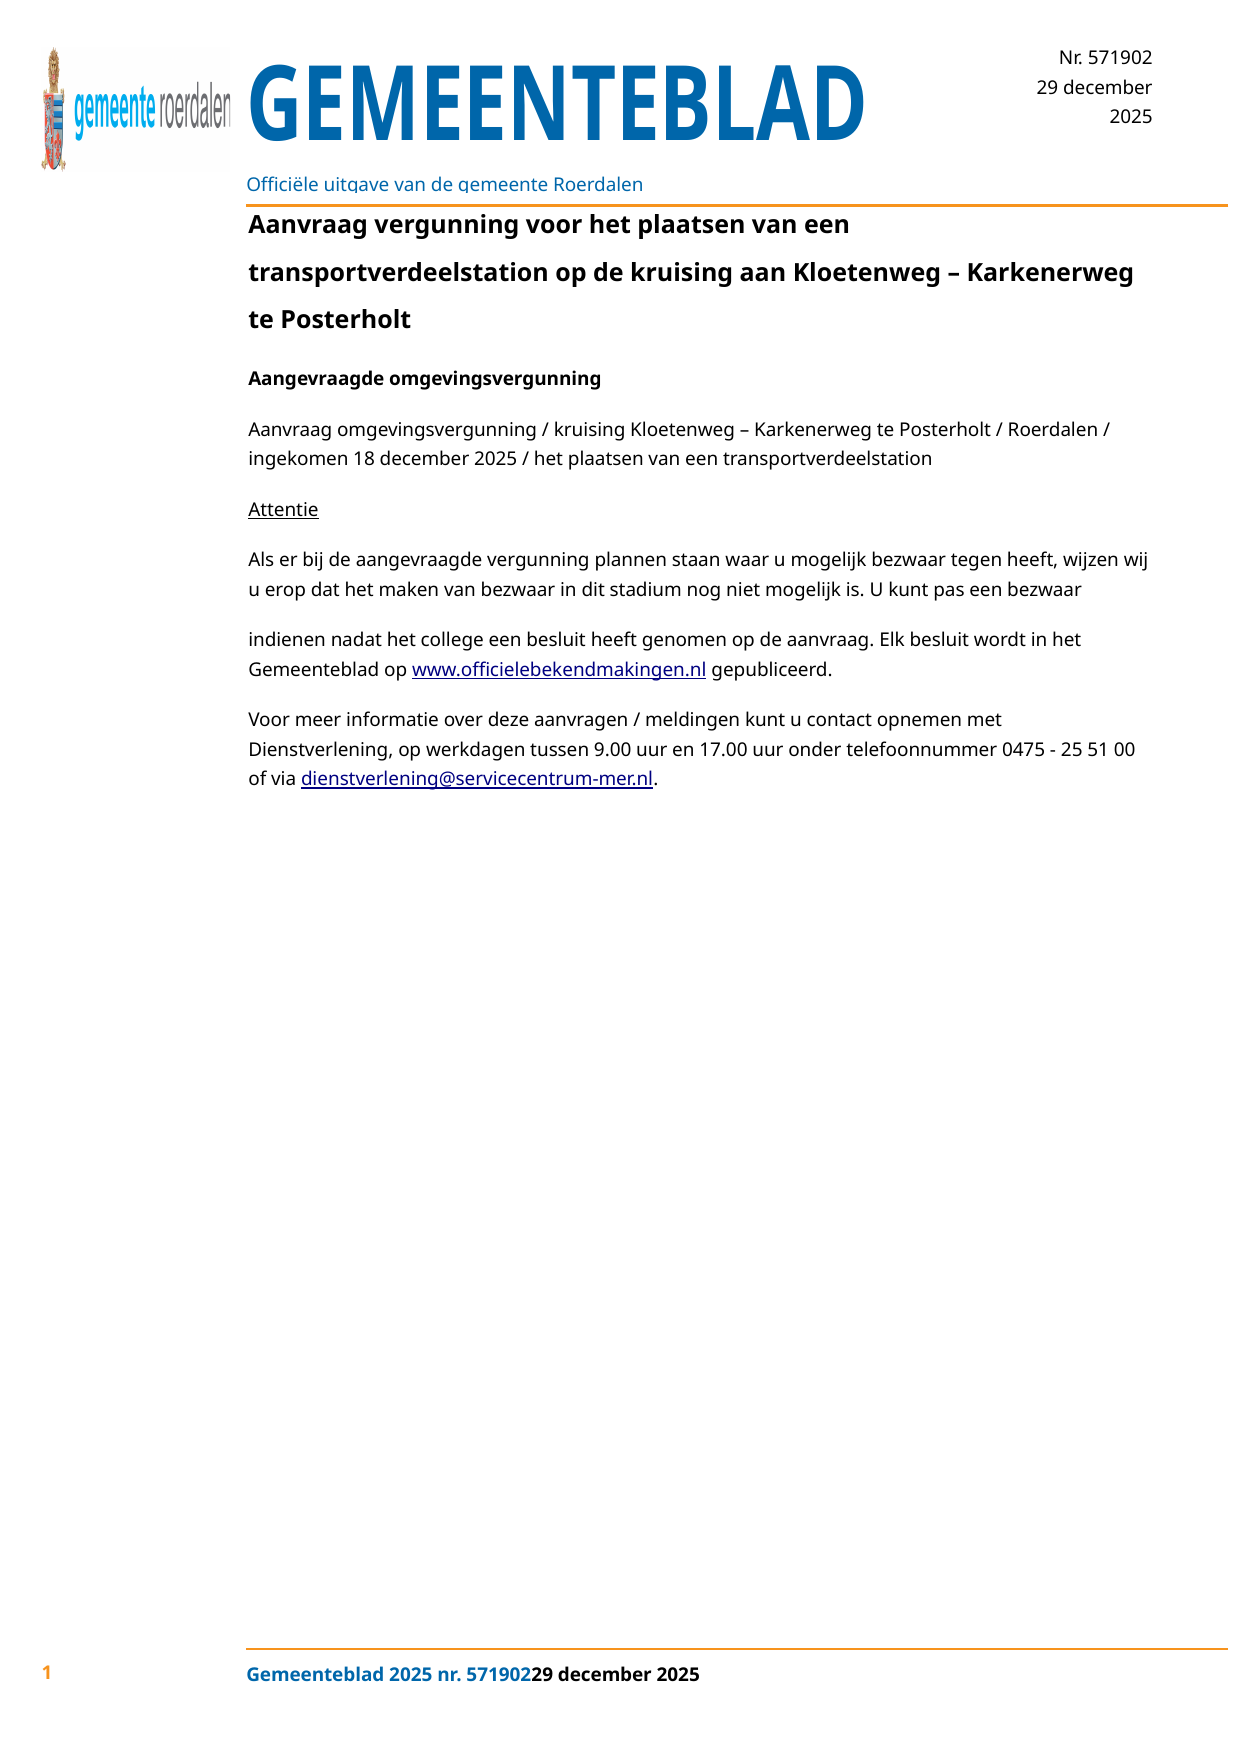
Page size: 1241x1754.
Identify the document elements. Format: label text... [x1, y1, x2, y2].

text indienen nadat het college een besluit heeft genomen op de aanvraag. Elk besluit wordt in het Gemeenteblad op www.officielebekendmakingen.nl gepubliceerd. [248, 626, 1152, 682]
picture [41, 47, 231, 172]
text Aangevraagde omgevingsvergunning [248, 366, 1152, 391]
text Als er bij de aangevraagde vergunning plannen staan waar u mogelijk bezwaar tegen heeft, wijzen wij u erop dat het maken van bezwaar in dit stadium nog niet mogelijk is. U kunt pas een bezwaar [248, 546, 1152, 602]
text Attentie [248, 496, 1152, 522]
text Aanvraag omgevingsvergunning / kruising Kloetenweg – Karkenerweg te Posterholt / Roerdalen / ingekomen 18 december 2025 / het plaatsen van een transportverdeelstation [248, 416, 1152, 471]
text Voor meer informatie over deze aanvragen / meldingen kunt u contact opnemen met Dienstverlening, op werkdagen tussen 9.00 uur en 17.00 uur onder telefoonnummer 0475 - 25 51 00 of via dienstverlening@servicecentrum-mer.nl. [248, 706, 1152, 791]
text Aanvraag vergunning voor het plaatsen van een transportverdeelstation op de kruising aan Kloetenweg – Karkenerweg te Posterholt [248, 207, 1152, 336]
